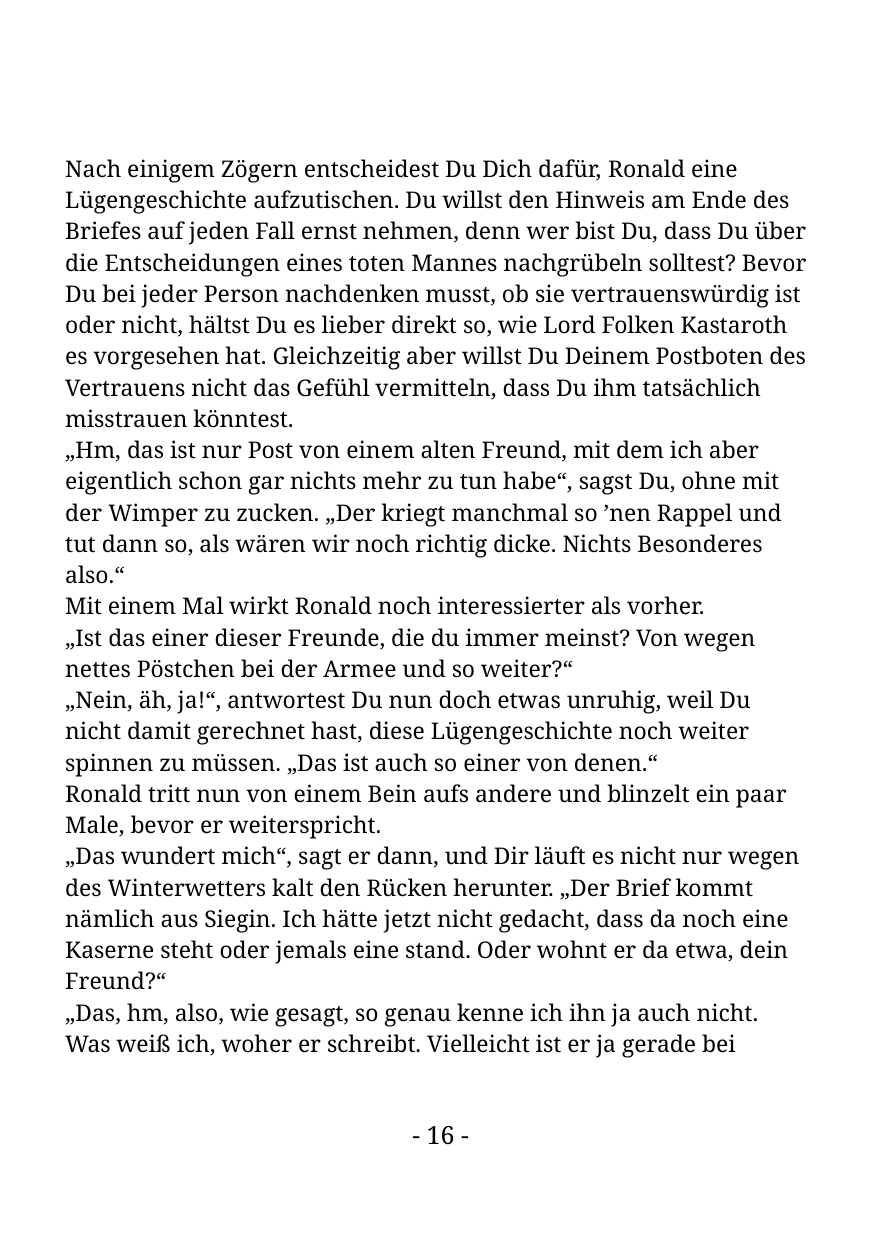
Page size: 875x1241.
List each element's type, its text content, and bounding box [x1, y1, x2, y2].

text „Hm, das ist nur Post von einem alten Freund, mit dem ich aber eigentlich schon gar nichts mehr zu tun habe“, sagst Du, ohne mit der Wimper zu zucken. „Der kriegt manchmal so ’nen Rappel und tut dann so, als wären wir noch richtig dicke. Nichts Besonderes also.“ [65, 434, 809, 590]
text „Nein, äh, ja!“, antwortest Du nun doch etwas unruhig, weil Du nicht damit gerechnet hast, diese Lügengeschichte noch weiter spinnen zu müssen. „Das ist auch so einer von denen.“ [65, 684, 809, 778]
text „Das wundert mich“, sagt er dann, und Dir läuft es nicht nur wegen des Winterwetters kalt den Rücken herunter. „Der Brief kommt nämlich aus Siegin. Ich hätte jetzt nicht gedacht, dass da noch eine Kaserne steht oder jemals eine stand. Oder wohnt er da etwa, dein Freund?“ [65, 840, 809, 997]
text Nach einigem Zögern entscheidest Du Dich dafür, Ronald eine Lügengeschichte aufzutischen. Du willst den Hinweis am Ende des Briefes auf jeden Fall ernst nehmen, denn wer bist Du, dass Du über die Entscheidungen eines toten Mannes nachgrübeln solltest? Bevor Du bei jeder Person nachdenken musst, ob sie vertrauenswürdig ist oder nicht, hältst Du es lieber direkt so, wie Lord Folken Kastaroth es vorgesehen hat. Gleichzeitig aber willst Du Deinem Postboten des Vertrauens nicht das Gefühl vermitteln, dass Du ihm tatsächlich misstrauen könntest. [65, 153, 809, 434]
text „Ist das einer dieser Freunde, die du immer meinst? Von wegen nettes Pöstchen bei der Armee und so weiter?“ [65, 622, 809, 684]
text Ronald tritt nun von einem Bein aufs andere und blinzelt ein paar Male, bevor er weiterspricht. [65, 778, 809, 840]
text Mit einem Mal wirkt Ronald noch interessierter als vorher. [65, 590, 809, 622]
text „Das, hm, also, wie gesagt, so genau kenne ich ihn ja auch nicht. Was weiß ich, woher er schreibt. Vielleicht ist er ja gerade bei [65, 997, 809, 1059]
